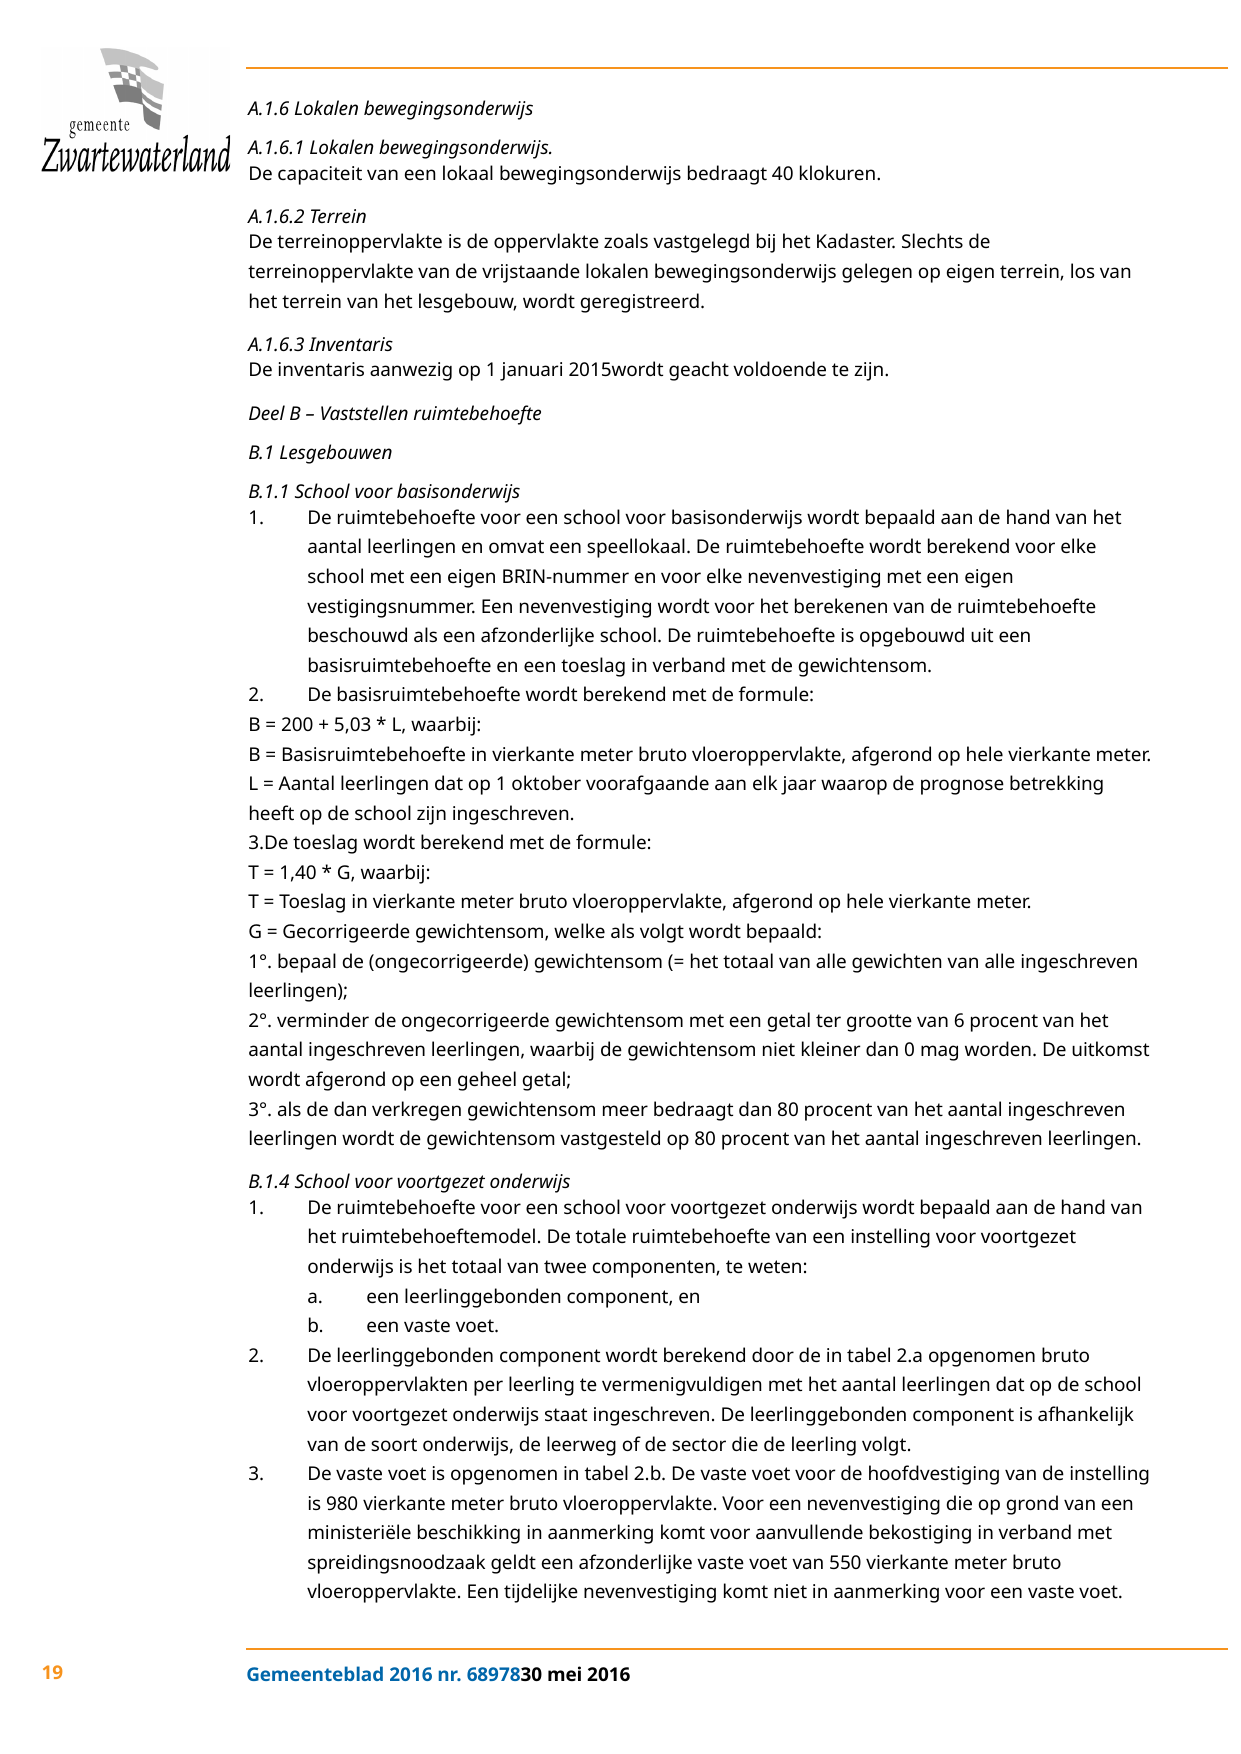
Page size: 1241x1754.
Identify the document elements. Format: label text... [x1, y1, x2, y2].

text Deel B – Vaststellen ruimtebehoefte [248, 400, 1152, 426]
list De ruimtebehoefte voor een school voor voortgezet onderwijs wordt bepaald aan de hand van het ruimtebehoeftemodel. De totale ruimtebehoefte van een instelling voor voortgezet onderwijs is het totaal van twee componenten, te weten: [248, 1194, 1152, 1279]
text 1°. bepaal de (ongecorrigeerde) gewichtensom (= het totaal van alle gewichten van alle ingeschreven leerlingen); [248, 948, 1152, 1003]
text T = Toeslag in vierkante meter bruto vloeroppervlakte, afgerond op hele vierkante meter. [248, 889, 1152, 914]
text B.1.4 School voor voortgezet onderwijs [248, 1168, 1152, 1194]
text B = Basisruimtebehoefte in vierkante meter bruto vloeroppervlakte, afgerond op hele vierkante meter. [248, 741, 1152, 766]
list De ruimtebehoefte voor een school voor basisonderwijs wordt bepaald aan de hand van het aantal leerlingen en omvat een speellokaal. De ruimtebehoefte wordt berekend voor elke school met een eigen BRIN-nummer en voor elke nevenvestiging met een eigen vestigingsnummer. Een nevenvestiging wordt voor het berekenen van de ruimtebehoefte beschouwd als een afzonderlijke school. De ruimtebehoefte is opgebouwd uit een basisruimtebehoefte en een toeslag in verband met de gewichtensom. [248, 504, 1152, 678]
list De basisruimtebehoefte wordt berekend met de formule: [248, 682, 1152, 707]
text T = 1,40 * G, waarbij: [248, 859, 1152, 885]
text B = 200 + 5,03 * L, waarbij: [248, 711, 1152, 737]
text L = Aantal leerlingen dat op 1 oktober voorafgaande aan elk jaar waarop de prognose betrekking heeft op de school zijn ingeschreven. [248, 770, 1152, 826]
text A.1.6.3 Inventaris [248, 331, 1152, 357]
text A.1.6 Lokalen bewegingsonderwijs [248, 95, 1152, 121]
text A.1.6.2 Terrein [248, 203, 1152, 229]
text De inventaris aanwezig op 1 januari 2015wordt geacht voldoende te zijn. [248, 357, 1152, 382]
text 3°. als de dan verkregen gewichtensom meer bedraagt dan 80 procent van het aantal ingeschreven leerlingen wordt de gewichtensom vastgesteld op 80 procent van het aantal ingeschreven leerlingen. [248, 1096, 1152, 1151]
picture [41, 47, 231, 172]
text 2°. verminder de ongecorrigeerde gewichtensom met een getal ter grootte van 6 procent van het aantal ingeschreven leerlingen, waarbij de gewichtensom niet kleiner dan 0 mag worden. De uitkomst wordt afgerond op een geheel getal; [248, 1007, 1152, 1092]
list een vaste voet. [307, 1312, 1152, 1338]
list De vaste voet is opgenomen in tabel 2.b. De vaste voet voor de hoofdvestiging van de instelling is 980 vierkante meter bruto vloeroppervlakte. Voor een nevenvestiging die op grond van een ministeriële beschikking in aanmerking komt voor aanvullende bekostiging in verband met spreidingsnoodzaak geldt een afzonderlijke vaste voet van 550 vierkante meter bruto vloeroppervlakte. Een tijdelijke nevenvestiging komt niet in aanmerking voor een vaste voet. [248, 1460, 1152, 1604]
list een leerlinggebonden component, en [307, 1283, 1152, 1309]
text G = Gecorrigeerde gewichtensom, welke als volgt wordt bepaald: [248, 918, 1152, 944]
text B.1.1 School voor basisonderwijs [248, 478, 1152, 504]
text A.1.6.1 Lokalen bewegingsonderwijs. [248, 134, 1152, 160]
text 3.De toeslag wordt berekend met de formule: [248, 829, 1152, 855]
list De leerlinggebonden component wordt berekend door de in tabel 2.a opgenomen bruto vloeroppervlakten per leerling te vermenigvuldigen met het aantal leerlingen dat op de school voor voortgezet onderwijs staat ingeschreven. De leerlinggebonden component is afhankelijk van de soort onderwijs, de leerweg of de sector die de leerling volgt. [248, 1342, 1152, 1457]
text B.1 Lesgebouwen [248, 439, 1152, 465]
text De terreinoppervlakte is de oppervlakte zoals vastgelegd bij het Kadaster. Slechts de terreinoppervlakte van de vrijstaande lokalen bewegingsonderwijs gelegen op eigen terrein, los van het terrein van het lesgebouw, wordt geregistreerd. [248, 229, 1152, 313]
text De capaciteit van een lokaal bewegingsonderwijs bedraagt 40 klokuren. [248, 160, 1152, 186]
